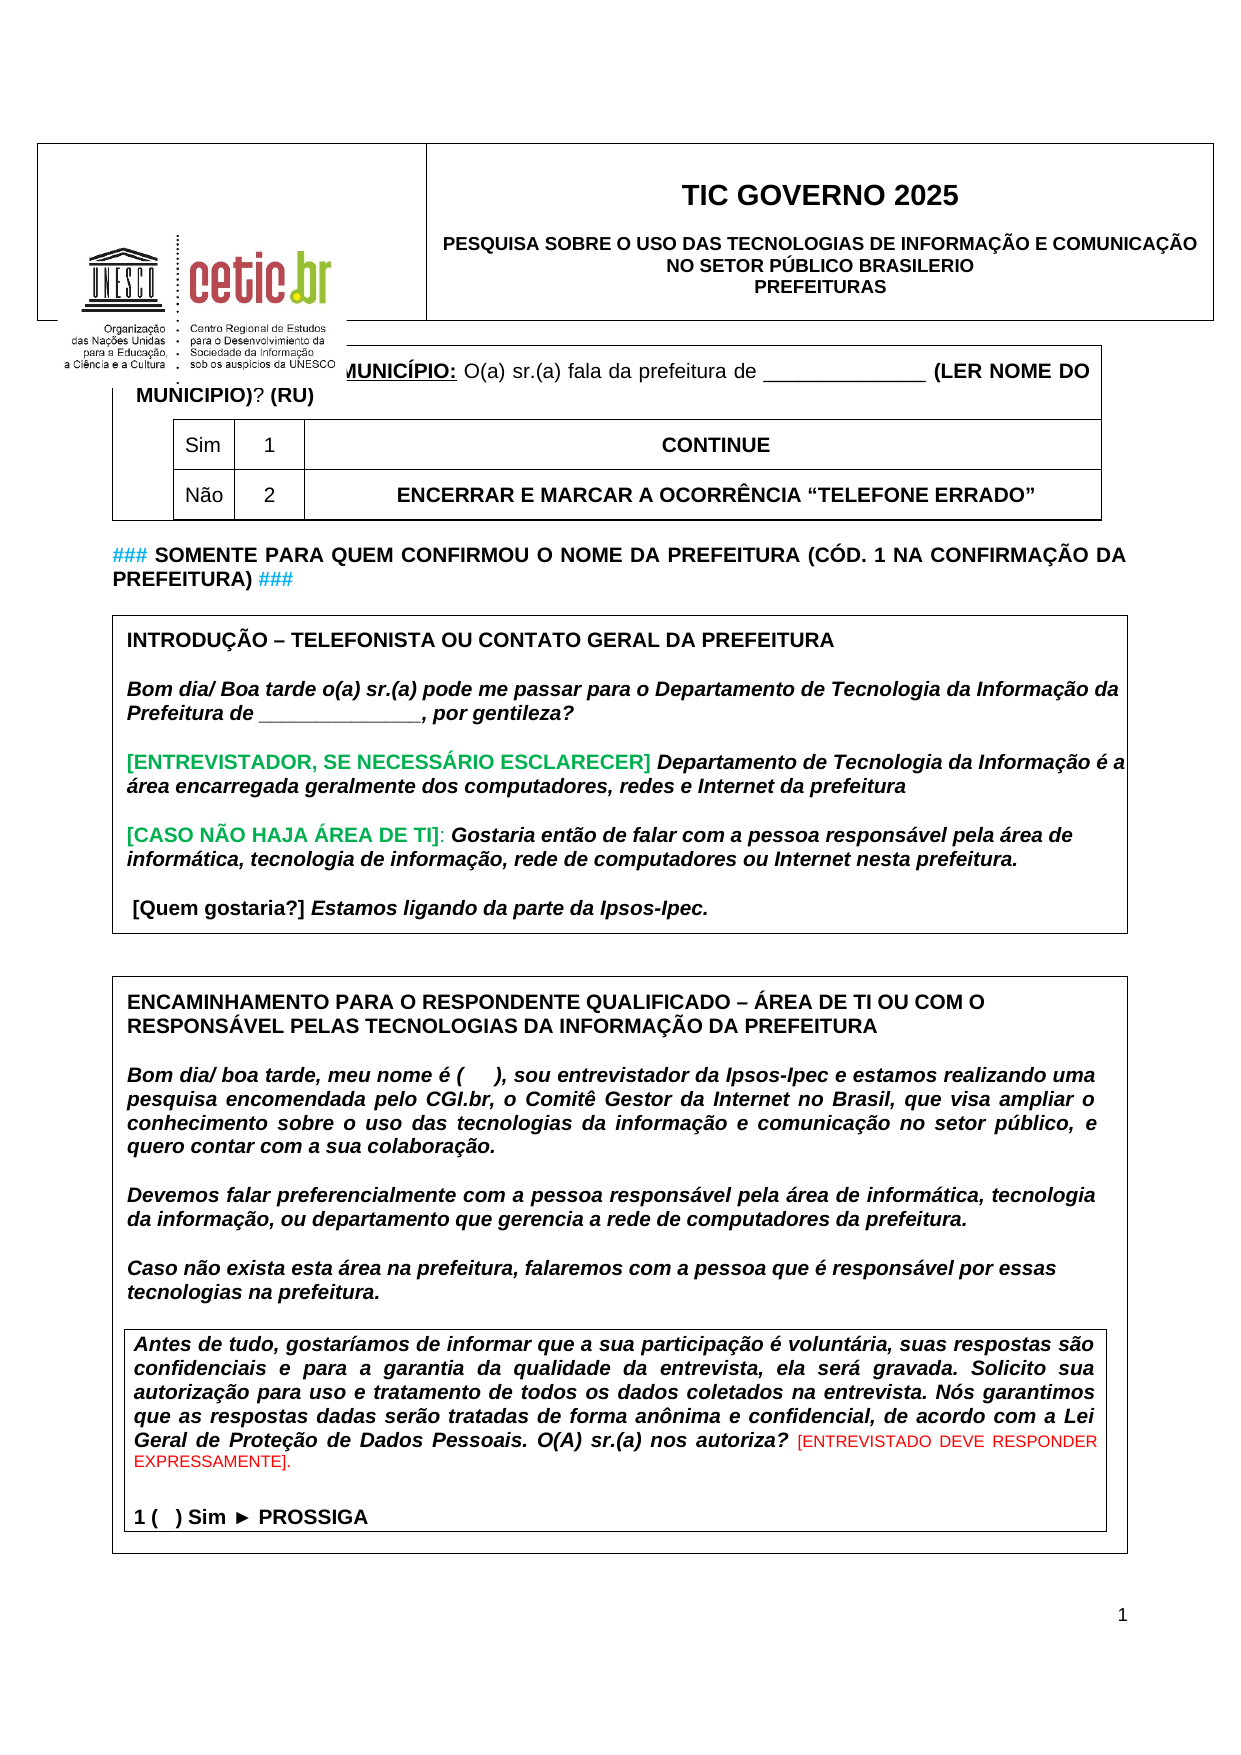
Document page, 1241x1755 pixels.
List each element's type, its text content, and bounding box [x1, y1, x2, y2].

table_header INTRODUÇÃO – TELEFONISTA OU CONTATO GERAL DA PREFEITURA Bom dia/ Boa tarde o(a) sr.(a) pode me passar para o Departamento de Tecnologia da Informação da Prefeitura de ______________, por gentileza? [ENTREVISTADOR, SE NECESSÁRIO ESCLARECER] Departamento de Tecnologia da Informação é a área encarregada geralmente dos computadores, redes e Internet da prefeitura [CASO NÃO HAJA ÁREA DE TI]: Gostaria então de falar com a pessoa responsável pela área de informática, tecnologia de informação, rede de computadores ou Internet nesta prefeitura. [Quem gostaria?] Estamos ligando da parte da Ipsos-Ipec. [113, 616, 1127, 932]
table_header CONTINUE [305, 420, 1101, 469]
table_cell ENCERRAR E MARCAR A OCORRÊNCIA “TELEFONE ERRADO” [305, 470, 1101, 519]
table_header [38, 144, 426, 320]
table_header TIC GOVERNO 2025 PESQUISA SOBRE O USO DAS TECNOLOGIAS DE INFORMAÇÃO E COMUNICAÇÃO NO SETOR PÚBLICO BRASILERIO PREFEITURAS [427, 144, 1213, 320]
table_header 1 [235, 420, 304, 469]
table_cell Não [174, 470, 234, 519]
table_header Sim [174, 420, 234, 469]
table_header CONFIRMAÇÃO DO MUNICÍPIO: O(a) sr.(a) fala da prefeitura de ______________ (LER NOME DO MUNICÍPIO)? (RU) [113, 346, 1101, 520]
text ### SOMENTE PARA QUEM CONFIRMOU O NOME DA PREFEITURA (CÓD. 1 NA CONFIRMAÇÃO DA PREFEITURA) ### [112, 543, 1128, 591]
table_cell 2 [235, 470, 304, 519]
table_header ENCAMINHAMENTO PARA O RESPONDENTE QUALIFICADO – ÁREA DE TI OU COM O RESPONSÁVEL PELAS TECNOLOGIAS DA INFORMAÇÃO DA PREFEITURA Bom dia/ boa tarde, meu nome é ( ), sou entrevistador da Ipsos-Ipec e estamos realizando uma pesquisa encomendada pelo CGI.br, o Comitê Gestor da Internet no Brasil, que visa ampliar o conhecimento sobre o uso das tecnologias da informação e comunicação no setor público, e quero contar com a sua colaboração. Devemos falar preferencialmente com a pessoa responsável pela área de informática, tecnologia da informação, ou departamento que gerencia a rede de computadores da prefeitura. Caso não exista esta área na prefeitura, falaremos com a pessoa que é responsável por essas tecnologias na prefeitura. Antes de tudo, gostaríamos de informar que a sua participação é voluntária, suas respostas são confidenciais e para a garantia da qualidade da entrevista, ela será gravada. Solicito sua autorização para uso e tratamento de todos os dados coletados na entrevista. Nós garantimos que as respostas dadas serão tratadas de forma anônima e confidencial, de acordo com a Lei Geral de Proteção de Dados Pessoais. O(A) sr.(a) nos autoriza? [ENTREVISTADO DEVE RESPONDER EXPRESSAMENTE]. 1 ( ) Sim ► PROSSIGA [113, 977, 1127, 1552]
